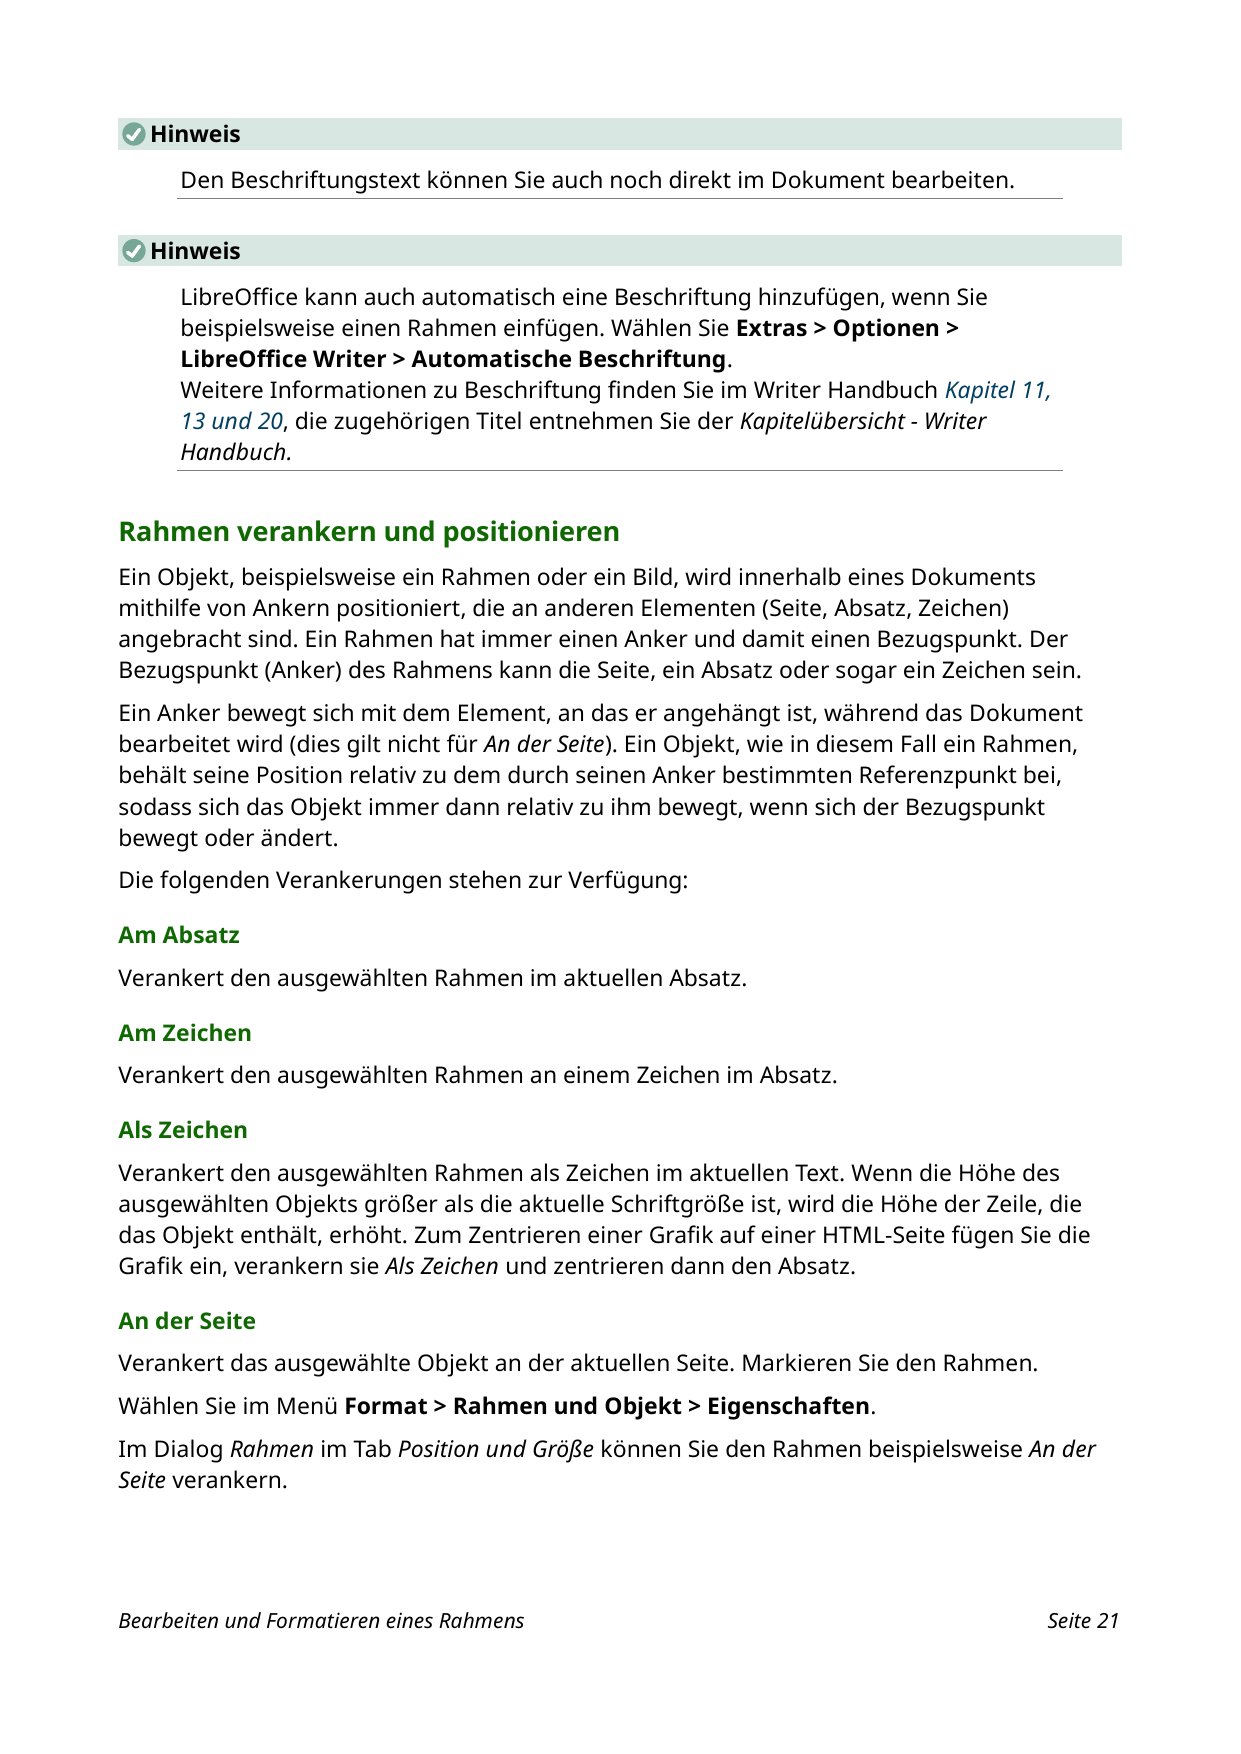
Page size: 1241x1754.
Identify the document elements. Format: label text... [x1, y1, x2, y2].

text Verankert den ausgewählten Rahmen an einem Zeichen im Absatz. [118, 1059, 1122, 1090]
text LibreOffice kann auch automatisch eine Beschriftung hinzufügen, wenn Sie beispielsweise einen Rahmen einfügen. Wählen Sie Extras > Optionen > LibreOffice Writer > Automatische Beschriftung. [177, 278, 1063, 374]
list Hinweis [118, 235, 1122, 266]
subtitle Am Absatz [118, 919, 1122, 950]
text Verankert den ausgewählten Rahmen im aktuellen Absatz. [118, 962, 1122, 993]
text Ein Anker bewegt sich mit dem Element, an das er angehängt ist, während das Dokument bearbeitet wird (dies gilt nicht für An der Seite). Ein Objekt, wie in diesem Fall ein Rahmen, behält seine Position relativ zu dem durch seinen Anker bestimmten Referenzpunkt bei, sodass sich das Objekt immer dann relativ zu ihm bewegt, wenn sich der Bezugspunkt bewegt oder ändert. [118, 697, 1122, 852]
subtitle An der Seite [118, 1304, 1122, 1336]
text Ein Objekt, beispielsweise ein Rahmen oder ein Bild, wird innerhalb eines Dokuments mithilfe von Ankern positioniert, die an anderen Elementen (Seite, Absatz, Zeichen) angebracht sind. Ein Rahmen hat immer einen Anker und damit einen Bezugspunkt. Der Bezugspunkt (Anker) des Rahmens kann die Seite, ein Absatz oder sogar ein Zeichen sein. [118, 561, 1122, 686]
text Die folgenden Verankerungen stehen zur Verfügung: [118, 864, 1122, 895]
subtitle Als Zeichen [118, 1114, 1122, 1145]
text Weitere Informationen zu Beschriftung finden Sie im Writer Handbuch Kapitel 11, 13 und 20, die zugehörigen Titel entnehmen Sie der Kapitelübersicht - Writer Handbuch. [177, 374, 1063, 470]
subtitle Am Zeichen [118, 1016, 1122, 1047]
text Verankert den ausgewählten Rahmen als Zeichen im aktuellen Text. Wenn die Höhe des ausgewählten Objekts größer als die aktuelle Schriftgröße ist, wird die Höhe der Zeile, die das Objekt enthält, erhöht. Zum Zentrieren einer Grafik auf einer HTML-Seite fügen Sie die Grafik ein, verankern sie Als Zeichen und zentrieren dann den Absatz. [118, 1157, 1122, 1281]
text Wählen Sie im Menü Format > Rahmen und Objekt > Eigenschaften. [118, 1390, 1122, 1421]
subtitle Rahmen verankern und positionieren [118, 513, 1122, 549]
list Hinweis [118, 118, 1122, 150]
text Im Dialog Rahmen im Tab Position und Größe können Sie den Rahmen beispielsweise An der Seite verankern. [118, 1433, 1122, 1495]
text Verankert das ausgewählte Objekt an der aktuellen Seite. Markieren Sie den Rahmen. [118, 1347, 1122, 1378]
text Den Beschriftungstext können Sie auch noch direkt im Dokument bearbeiten. [177, 161, 1063, 198]
